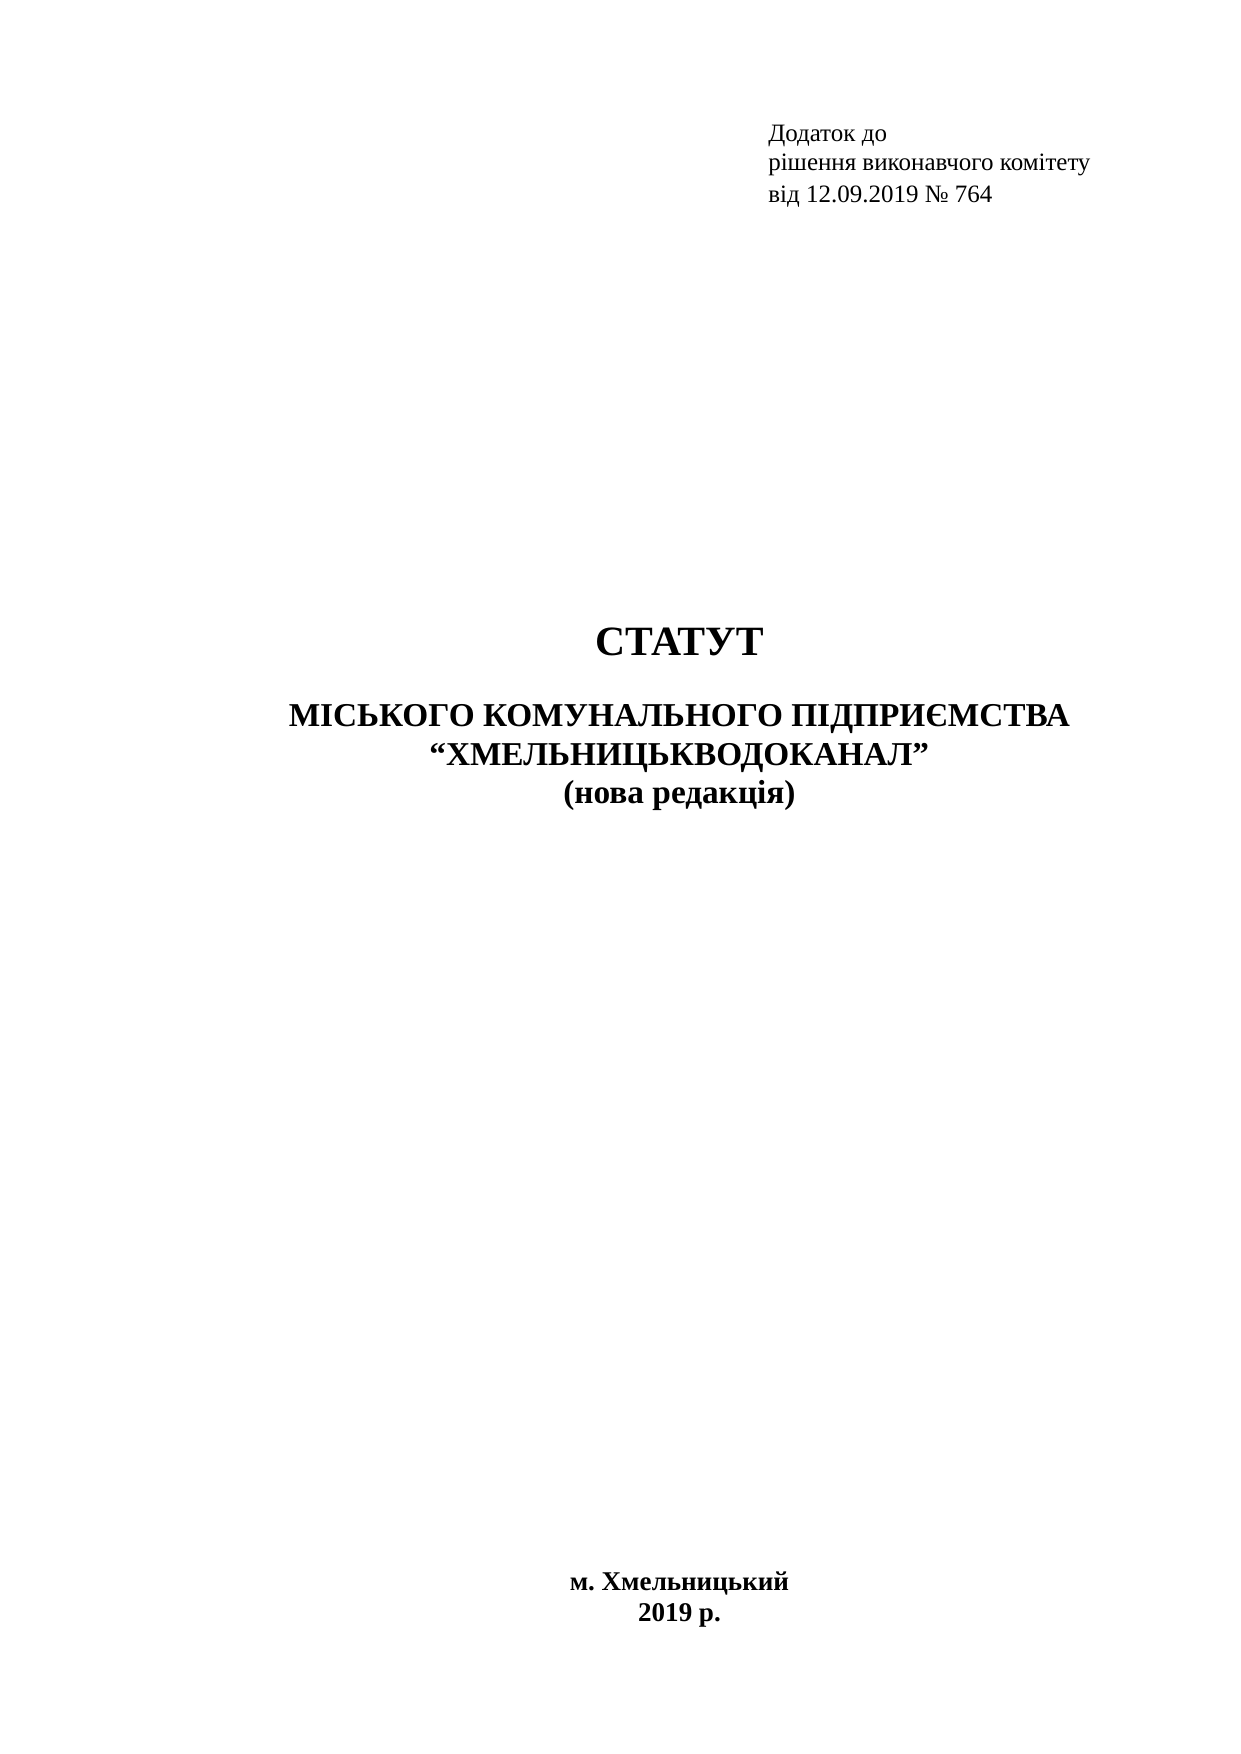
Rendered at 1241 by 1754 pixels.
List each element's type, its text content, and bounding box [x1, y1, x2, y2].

text м. Хмельницький [177, 1565, 1181, 1596]
text рішення виконавчого комітету [177, 147, 1181, 176]
text (нова редакція) [177, 772, 1181, 811]
text Додаток до [177, 118, 1181, 147]
text СТАТУТ [177, 616, 1181, 664]
text “ХМЕЛЬНИЦЬКВОДОКАНАЛ” [177, 734, 1181, 772]
text МІСЬКОГО КОМУНАЛЬНОГО ПІДПРИЄМСТВА [177, 696, 1181, 734]
text від 12.09.2019 № 764 [177, 176, 1184, 243]
text 2019 р. [177, 1596, 1181, 1627]
